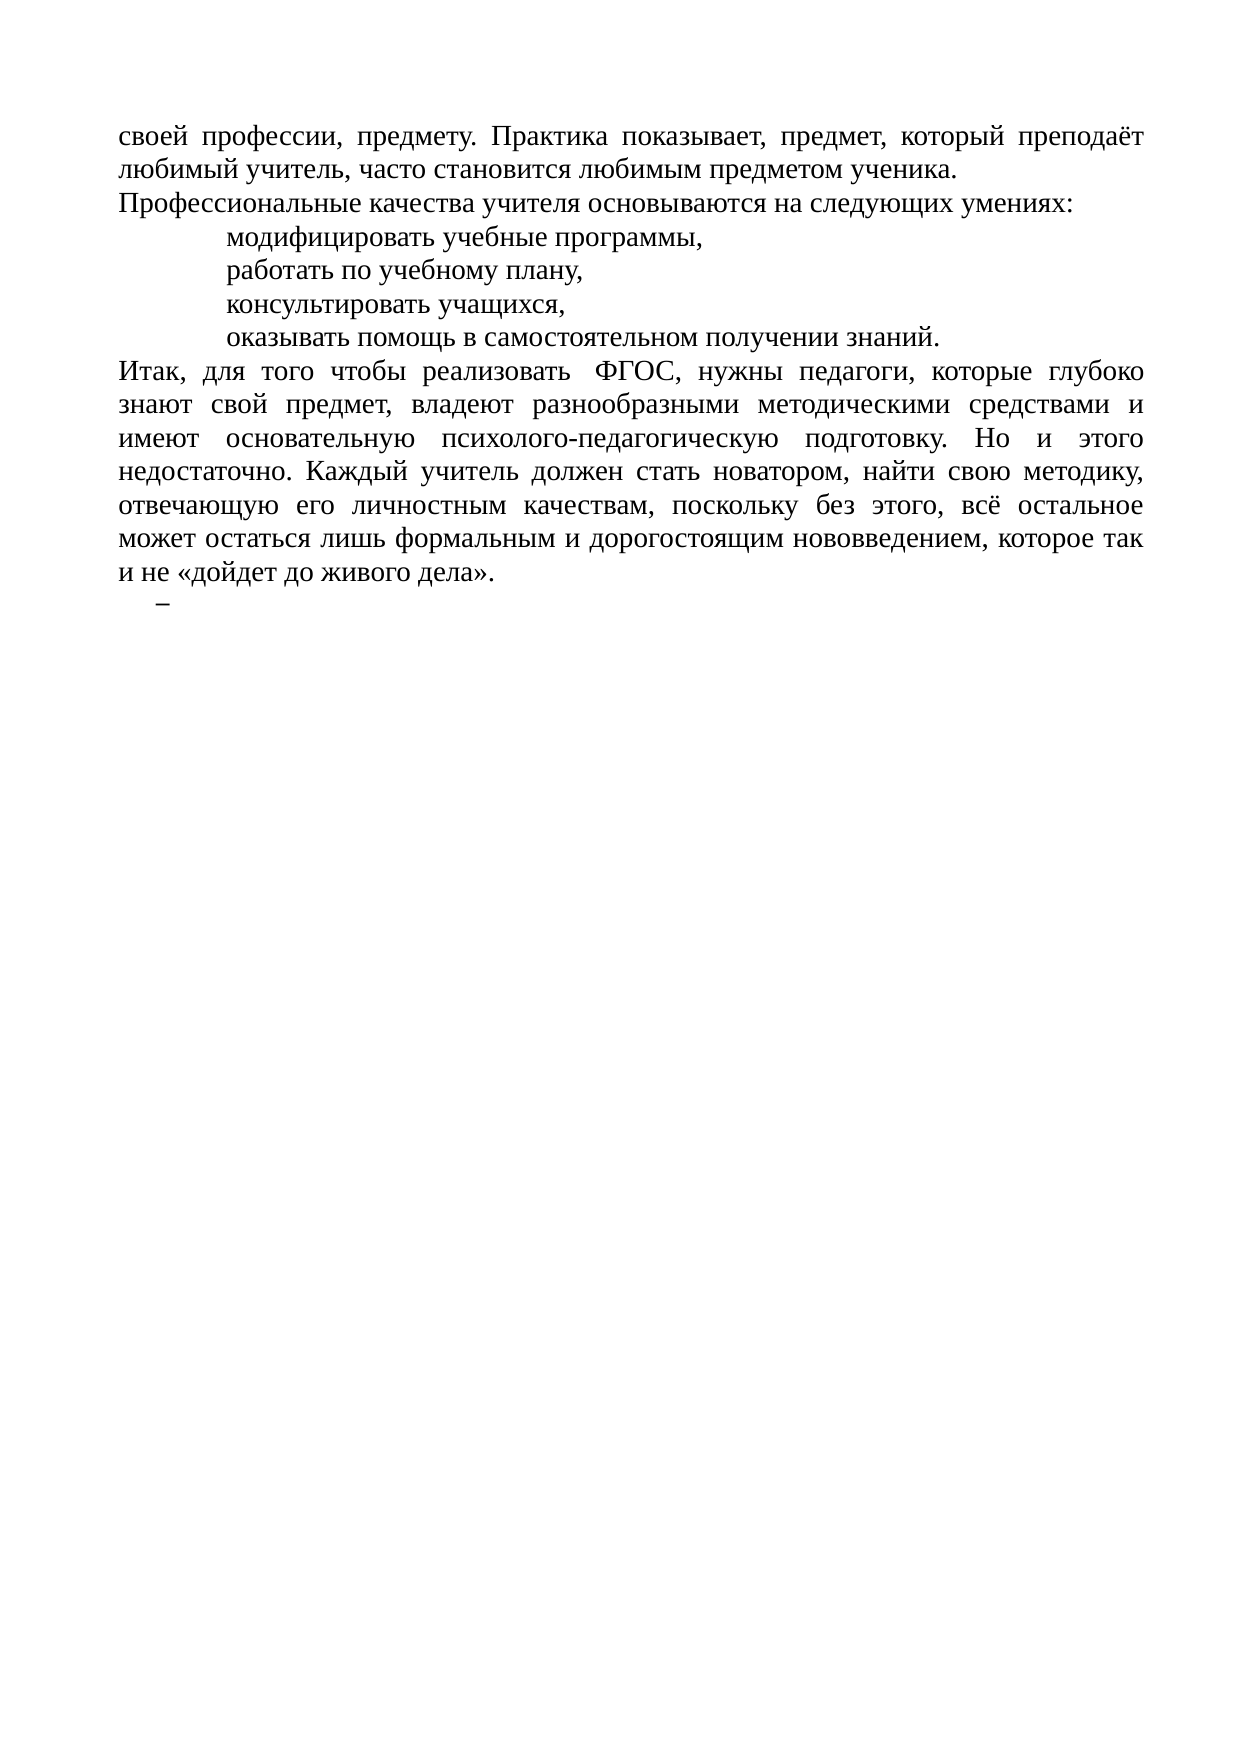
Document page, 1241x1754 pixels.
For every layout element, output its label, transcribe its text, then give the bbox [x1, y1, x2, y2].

text консультировать учащихся, [126, 286, 1145, 319]
text Профессиональные качества учителя основываются на следующих умениях: [118, 185, 1145, 219]
text Итак, для того чтобы реализовать ФГОС, нужны педагоги, которые глубоко знают свой предмет, владеют разнообразными методическими средствами и имеют основательную психолого-педагогическую подготовку. Но и этого недостаточно. Каждый учитель должен стать новатором, найти свою методику, отвечающую его личностным качествам, поскольку без этого, всё остальное может остаться лишь формальным и дорогостоящим нововведением, которое так и не «дойдет до живого дела». [118, 353, 1145, 588]
text модифицировать учебные программы, [126, 219, 1145, 252]
text оказывать помощь в самостоятельном получении знаний. [126, 319, 1145, 353]
text работать по учебному плану, [126, 252, 1145, 286]
text своей профессии, предмету. Практика показывает, предмет, который преподаёт любимый учитель, часто становится любимым предметом ученика. [118, 118, 1145, 185]
